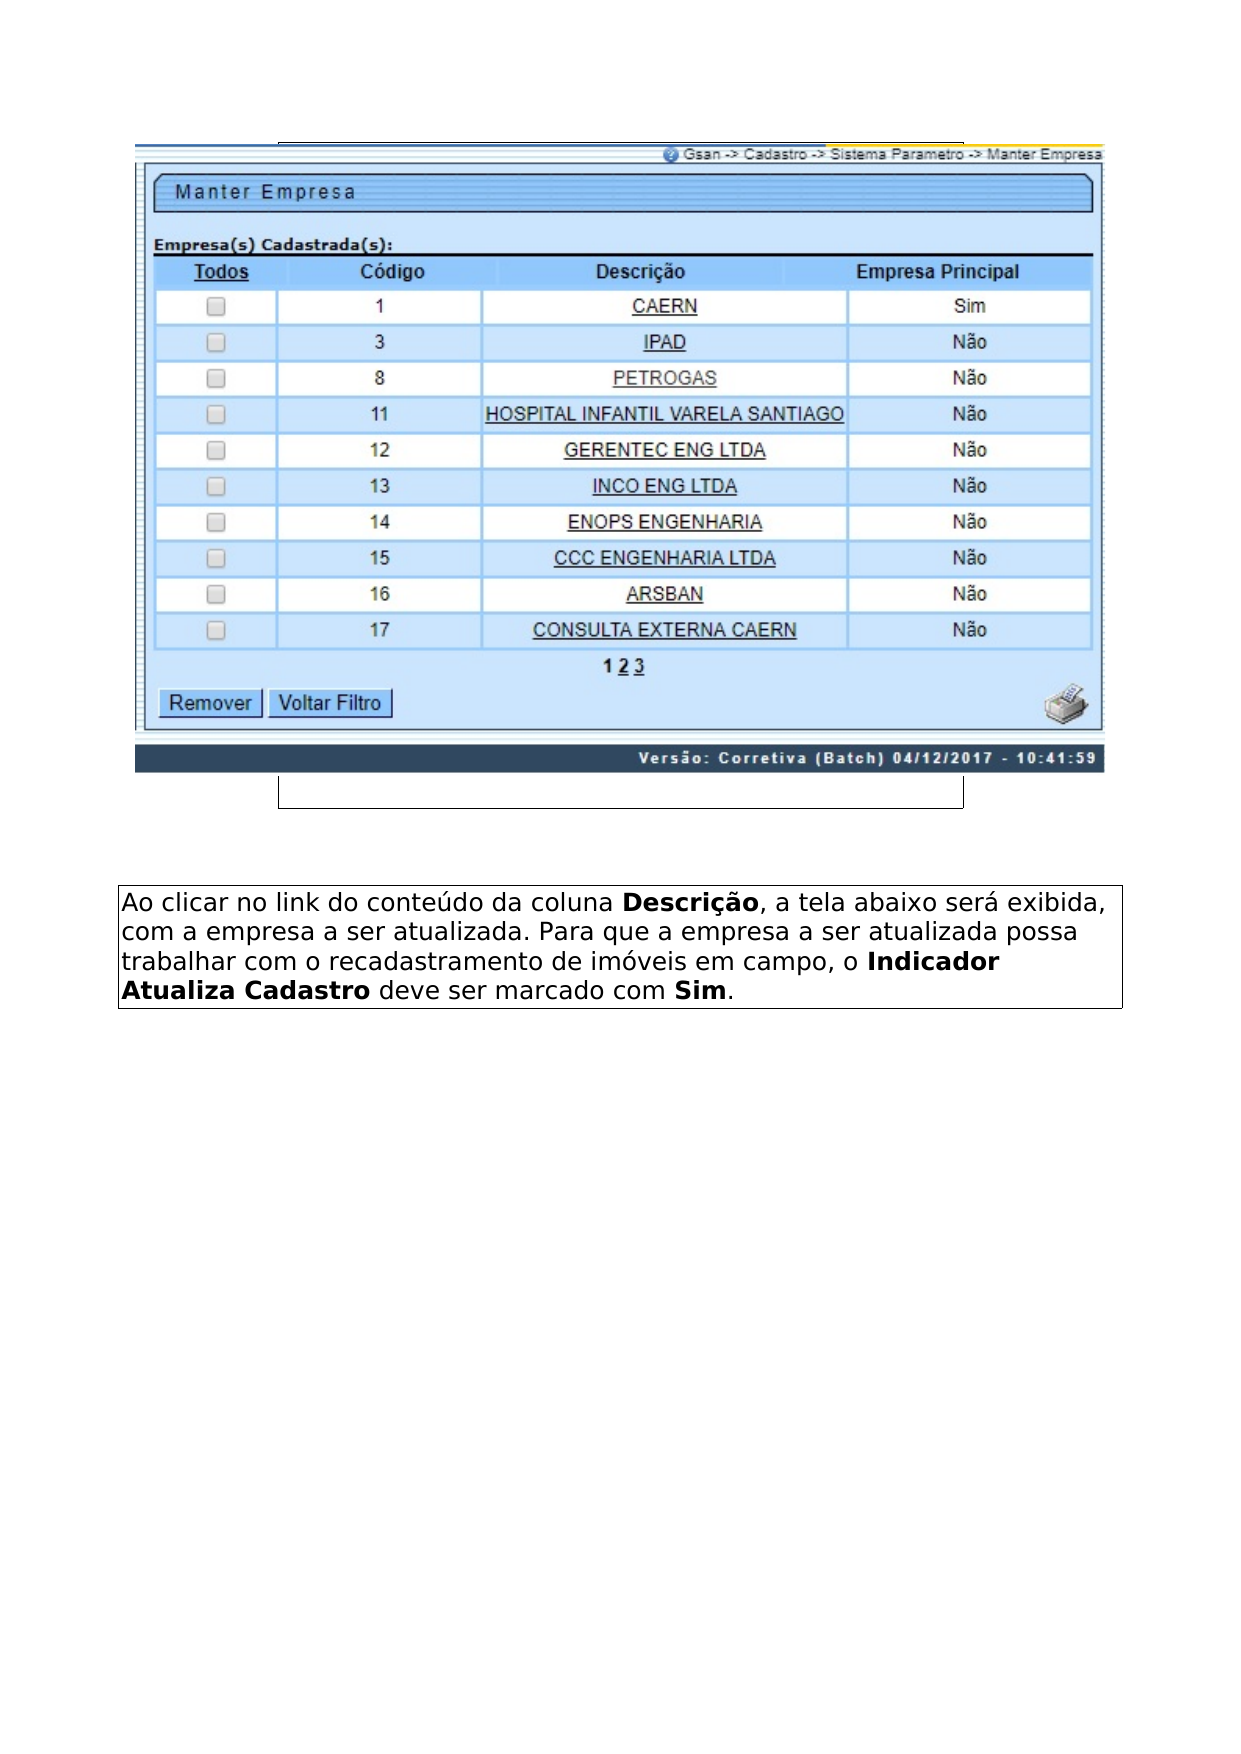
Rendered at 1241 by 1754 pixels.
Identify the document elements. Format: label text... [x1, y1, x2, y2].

table_header [279, 776, 963, 808]
table_header Ao clicar no link do conteúdo da coluna Descrição, a tela abaixo será exibida, com a empresa a ser atualizada. Para que a empresa a ser atualizada possa trabalhar com o recadastramento de imóveis em campo, o Indicador Atualiza Cadastro deve ser marcado com Sim. [119, 886, 1122, 1008]
picture [135, 144, 1106, 776]
